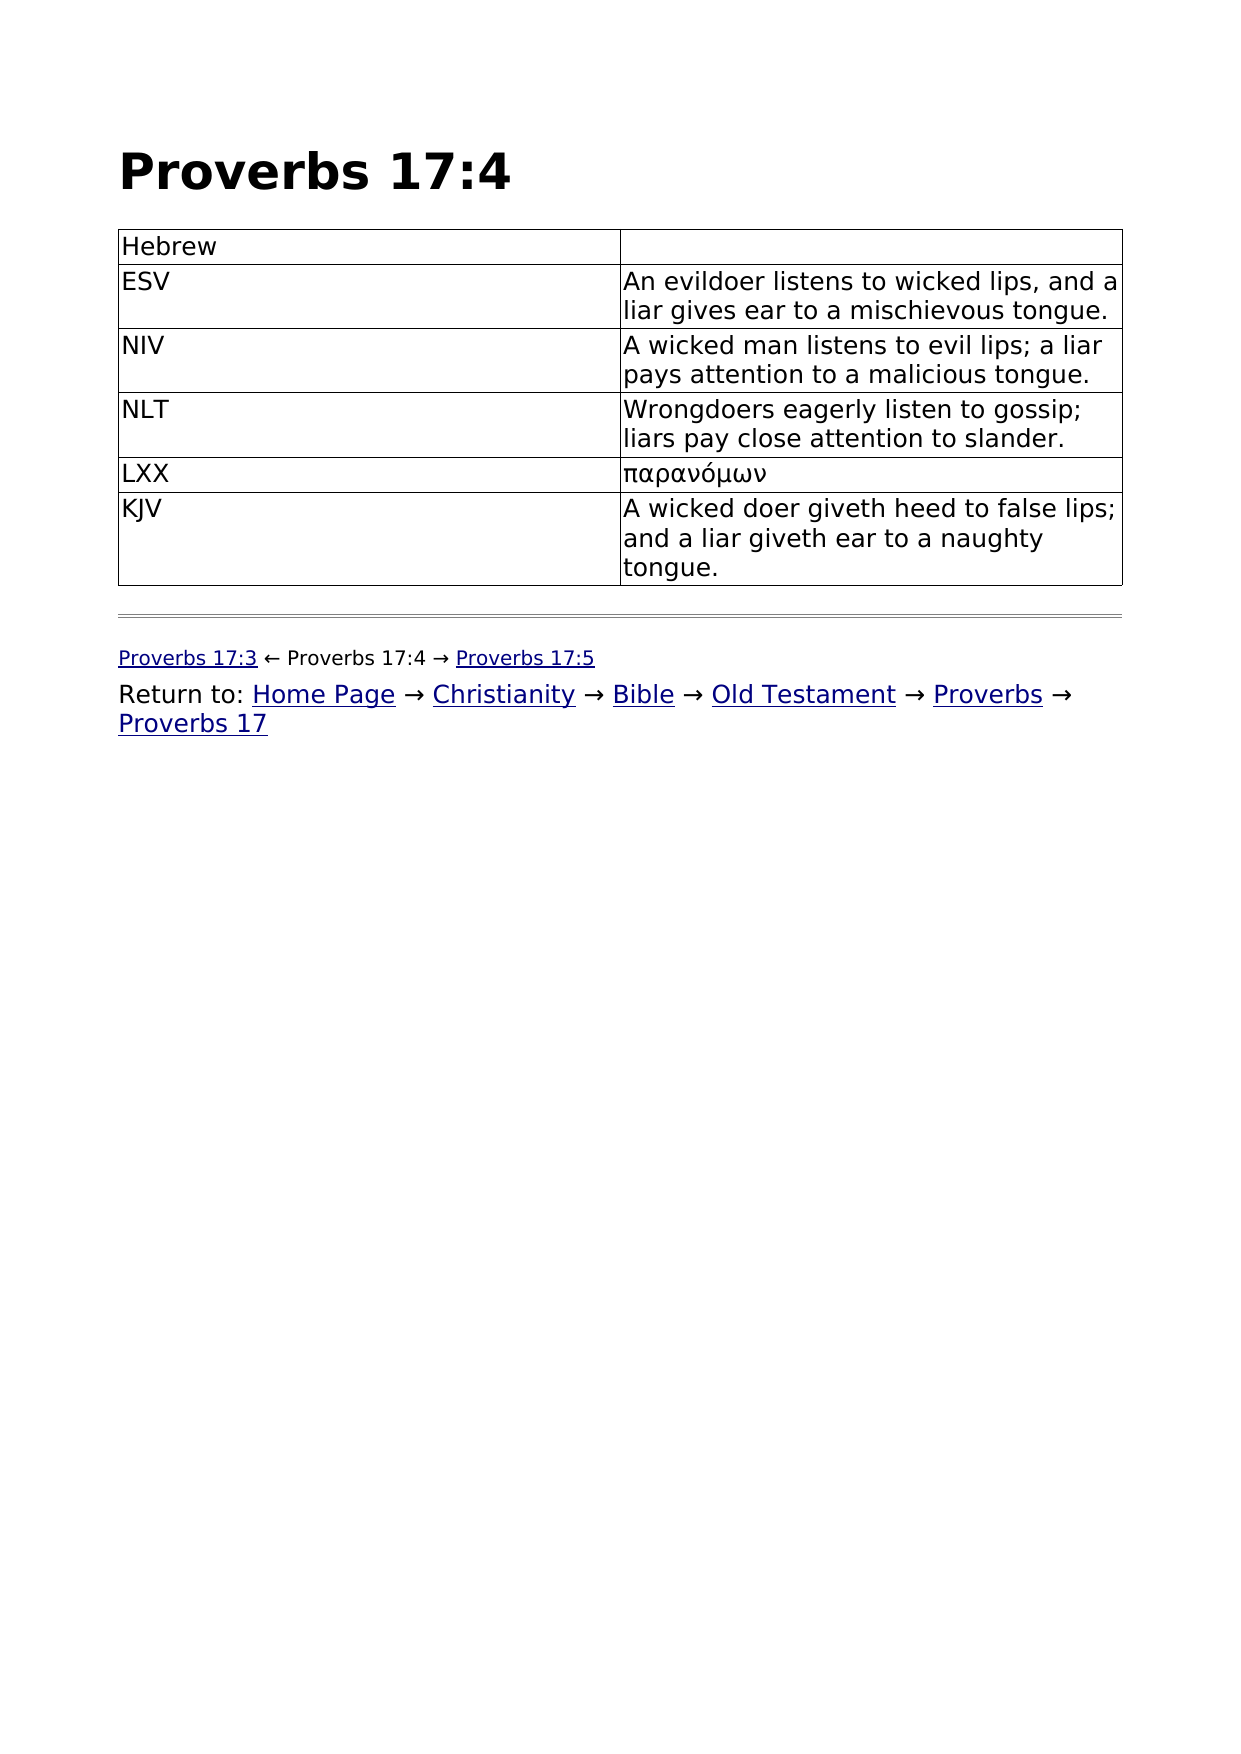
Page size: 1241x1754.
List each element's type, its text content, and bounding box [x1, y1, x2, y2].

table_cell An evildoer listens to wicked lips, and a liar gives ear to a mischievous tongue. [621, 265, 1122, 328]
text Proverbs 17:3 ← Proverbs 17:4 → Proverbs 17:5 [118, 646, 1122, 680]
table_cell A wicked man listens to evil lips; a liar pays attention to a malicious tongue. [621, 329, 1122, 392]
table_cell A wicked doer giveth heed to false lips; and a liar giveth ear to a naughty tongue. [621, 493, 1122, 585]
table_cell ESV [119, 265, 620, 328]
table_cell KJV [119, 493, 620, 585]
table_cell παρανόμων [621, 458, 1122, 492]
table_cell LXX [119, 458, 620, 492]
table_cell NIV [119, 329, 620, 392]
subtitle Proverbs 17:4 [118, 143, 1122, 201]
table_cell Wrongdoers eagerly listen to gossip; liars pay close attention to slander. [621, 393, 1122, 457]
table_header [621, 230, 1122, 264]
table_header Hebrew [119, 230, 620, 264]
table_cell NLT [119, 393, 620, 457]
text Return to: Home Page → Christianity → Bible → Old Testament → Proverbs → Proverbs 17 [118, 680, 1122, 739]
